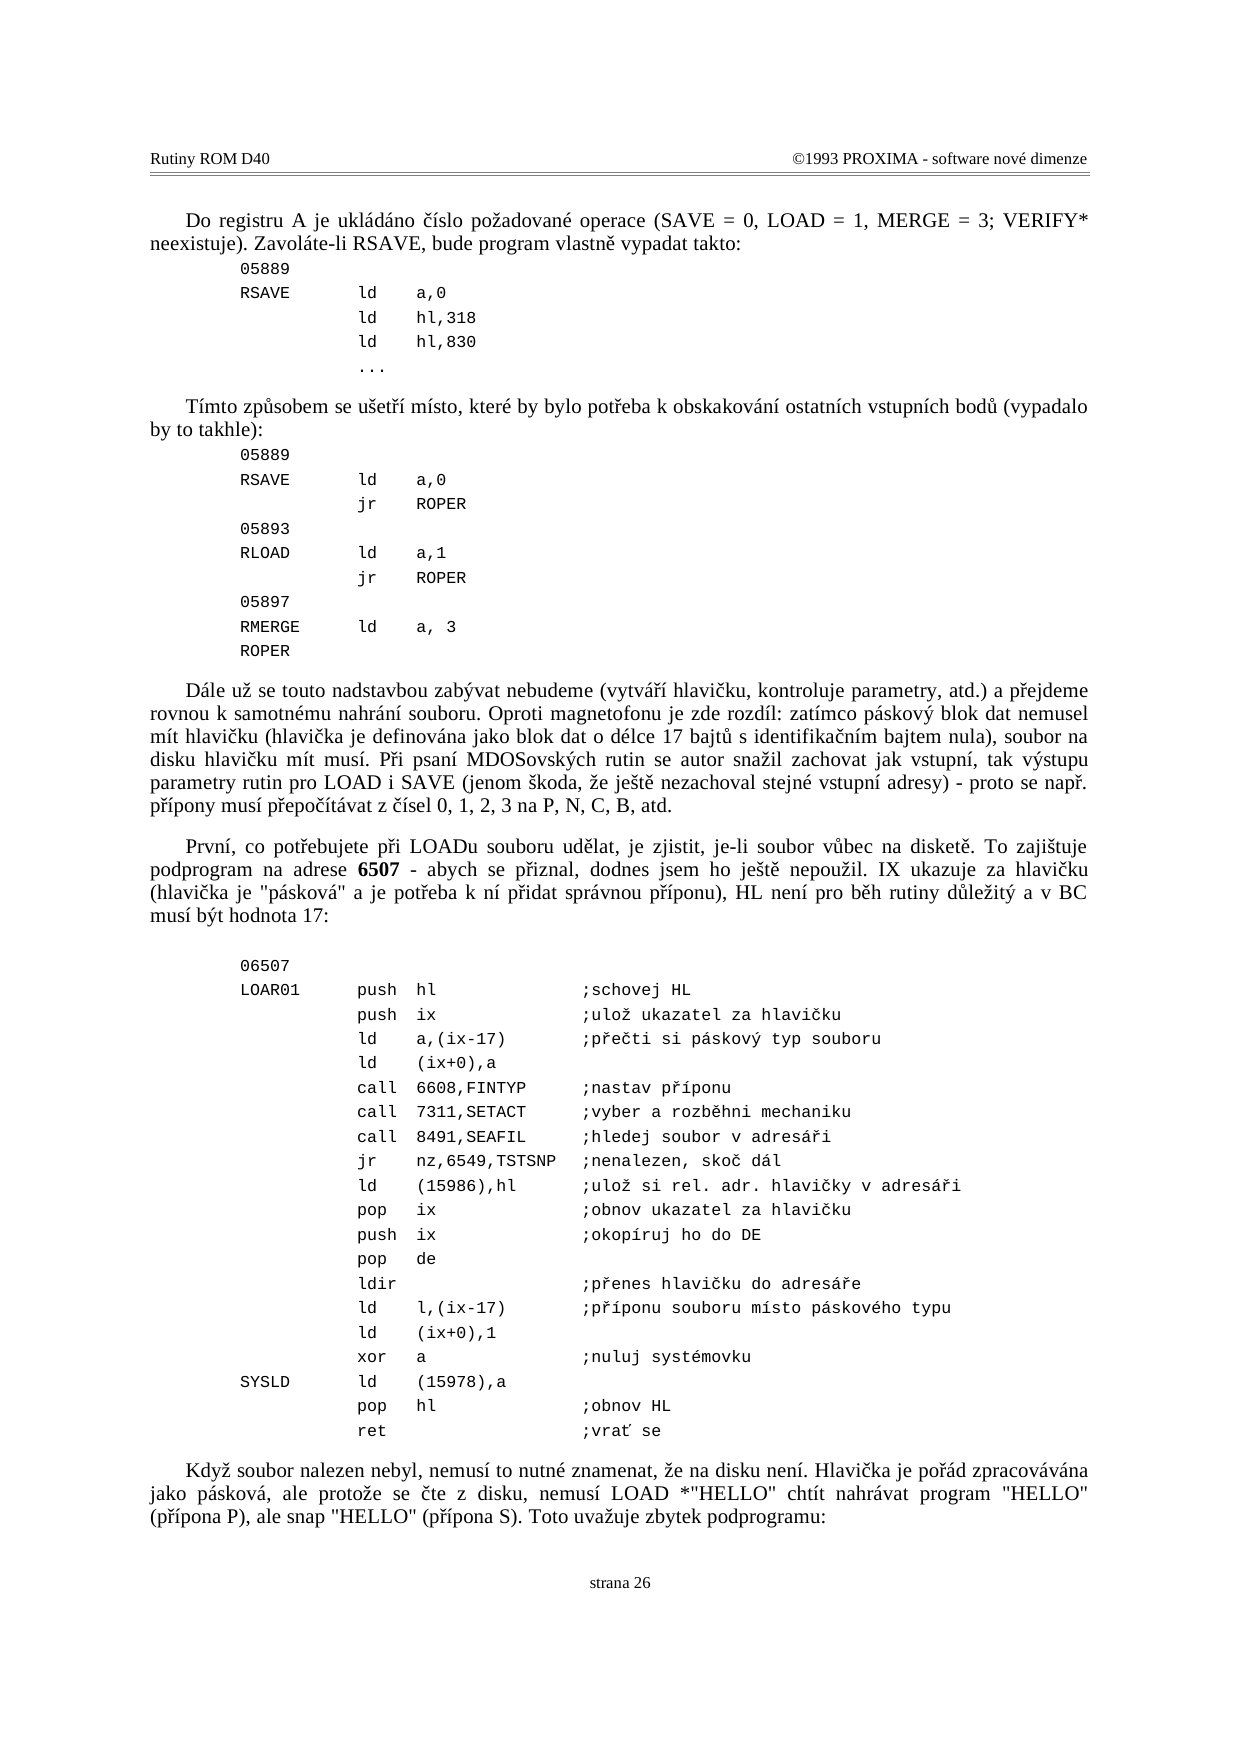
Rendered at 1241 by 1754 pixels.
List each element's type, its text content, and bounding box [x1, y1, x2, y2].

text ld (ix+0),1 [150, 1325, 1090, 1343]
text 06507 [150, 957, 1090, 976]
text jr nz,6549,TSTSNP ;nenalezen, skoč dál [150, 1153, 1090, 1172]
text ld a,(ix-17) ;přečti si páskový typ souboru [150, 1031, 1090, 1049]
text První, co potřebujete při LOADu souboru udělat, je zjistit, je-li soubor vůbec na disketě. To zajištuje podprogram na adrese 6507 - abych se přiznal, dodnes jsem ho ještě nepoužil. IX ukazuje za hlavičku (hlavička je "pásková" a je potřeba k ní přidat správnou příponu), HL není pro běh rutiny důležitý a v BC musí být hodnota 17: [150, 835, 1090, 927]
text Do registru A je ukládáno číslo požadované operace (SAVE = 0, LOAD = 1, MERGE = 3; VERIFY* neexistuje). Zavoláte-li RSAVE, bude program vlastně vypadat takto: [150, 209, 1090, 255]
text call 6608,FINTYP ;nastav příponu [150, 1080, 1090, 1098]
text 05889 [150, 261, 1090, 279]
text ld (15986),hl ;ulož si rel. adr. hlavičky v adresáři [150, 1178, 1090, 1196]
text call 8491,SEAFIL ;hledej soubor v adresáři [150, 1129, 1090, 1147]
text RLOAD ld a,1 [150, 545, 1090, 563]
text call 7311,SETACT ;vyber a rozběhni mechaniku [150, 1104, 1090, 1123]
text 05893 [150, 521, 1090, 539]
text ROPER [150, 643, 1090, 661]
text xor a ;nuluj systémovku [150, 1349, 1090, 1368]
text SYSLD ld (15978),a [150, 1374, 1090, 1392]
text pop hl ;obnov HL [150, 1398, 1090, 1417]
text jr ROPER [150, 496, 1090, 514]
text jr ROPER [150, 569, 1090, 588]
text Tímto způsobem se ušetří místo, které by bylo potřeba k obskakování ostatních vstupních bodů (vypadalo by to takhle): [150, 395, 1090, 441]
text RMERGE ld a, 3 [150, 618, 1090, 637]
text push ix ;okopíruj ho do DE [150, 1227, 1090, 1245]
text Když soubor nalezen nebyl, nemusí to nutné znamenat, že na disku není. Hlavička je pořád zpracovávána jako pásková, ale protože se čte z disku, nemusí LOAD *"HELLO" chtít nahrávat program "HELLO" (přípona P), ale snap "HELLO" (přípona S). Toto uvažuje zbytek podprogramu: [150, 1459, 1090, 1528]
text ld hl,318 [150, 310, 1090, 328]
text Dále už se touto nadstavbou zabývat nebudeme (vytváří hlavičku, kontroluje parametry, atd.) a přejdeme rovnou k samotnému nahrání souboru. Oproti magnetofonu je zde rozdíl: zatímco páskový blok dat nemusel mít hlavičku (hlavička je definována jako blok dat o délce 17 bajtů s identifikačním bajtem nula), soubor na disku hlavičku mít musí. Při psaní MDOSovských rutin se autor snažil zachovat jak vstupní, tak výstupu parametry rutin pro LOAD i SAVE (jenom škoda, že ještě nezachoval stejné vstupní adresy) - proto se např. přípony musí přepočítávat z čísel 0, 1, 2, 3 na P, N, C, B, atd. [150, 679, 1090, 817]
text 05889 [150, 447, 1090, 466]
text ld hl,830 [150, 334, 1090, 353]
text 05897 [150, 594, 1090, 612]
text push ix ;ulož ukazatel za hlavičku [150, 1006, 1090, 1025]
text ld l,(ix-17) ;příponu souboru místo páskového typu [150, 1300, 1090, 1319]
text ... [150, 359, 1090, 377]
text ldir ;přenes hlavičku do adresáře [150, 1276, 1090, 1294]
text RSAVE ld a,0 [150, 472, 1090, 490]
text pop de [150, 1251, 1090, 1270]
text ret ;vrať se [150, 1423, 1090, 1441]
text ld (ix+0),a [150, 1055, 1090, 1074]
text LOAR01 push hl ;schovej HL [150, 982, 1090, 1001]
text pop ix ;obnov ukazatel za hlavičku [150, 1202, 1090, 1221]
text RSAVE ld a,0 [150, 285, 1090, 304]
